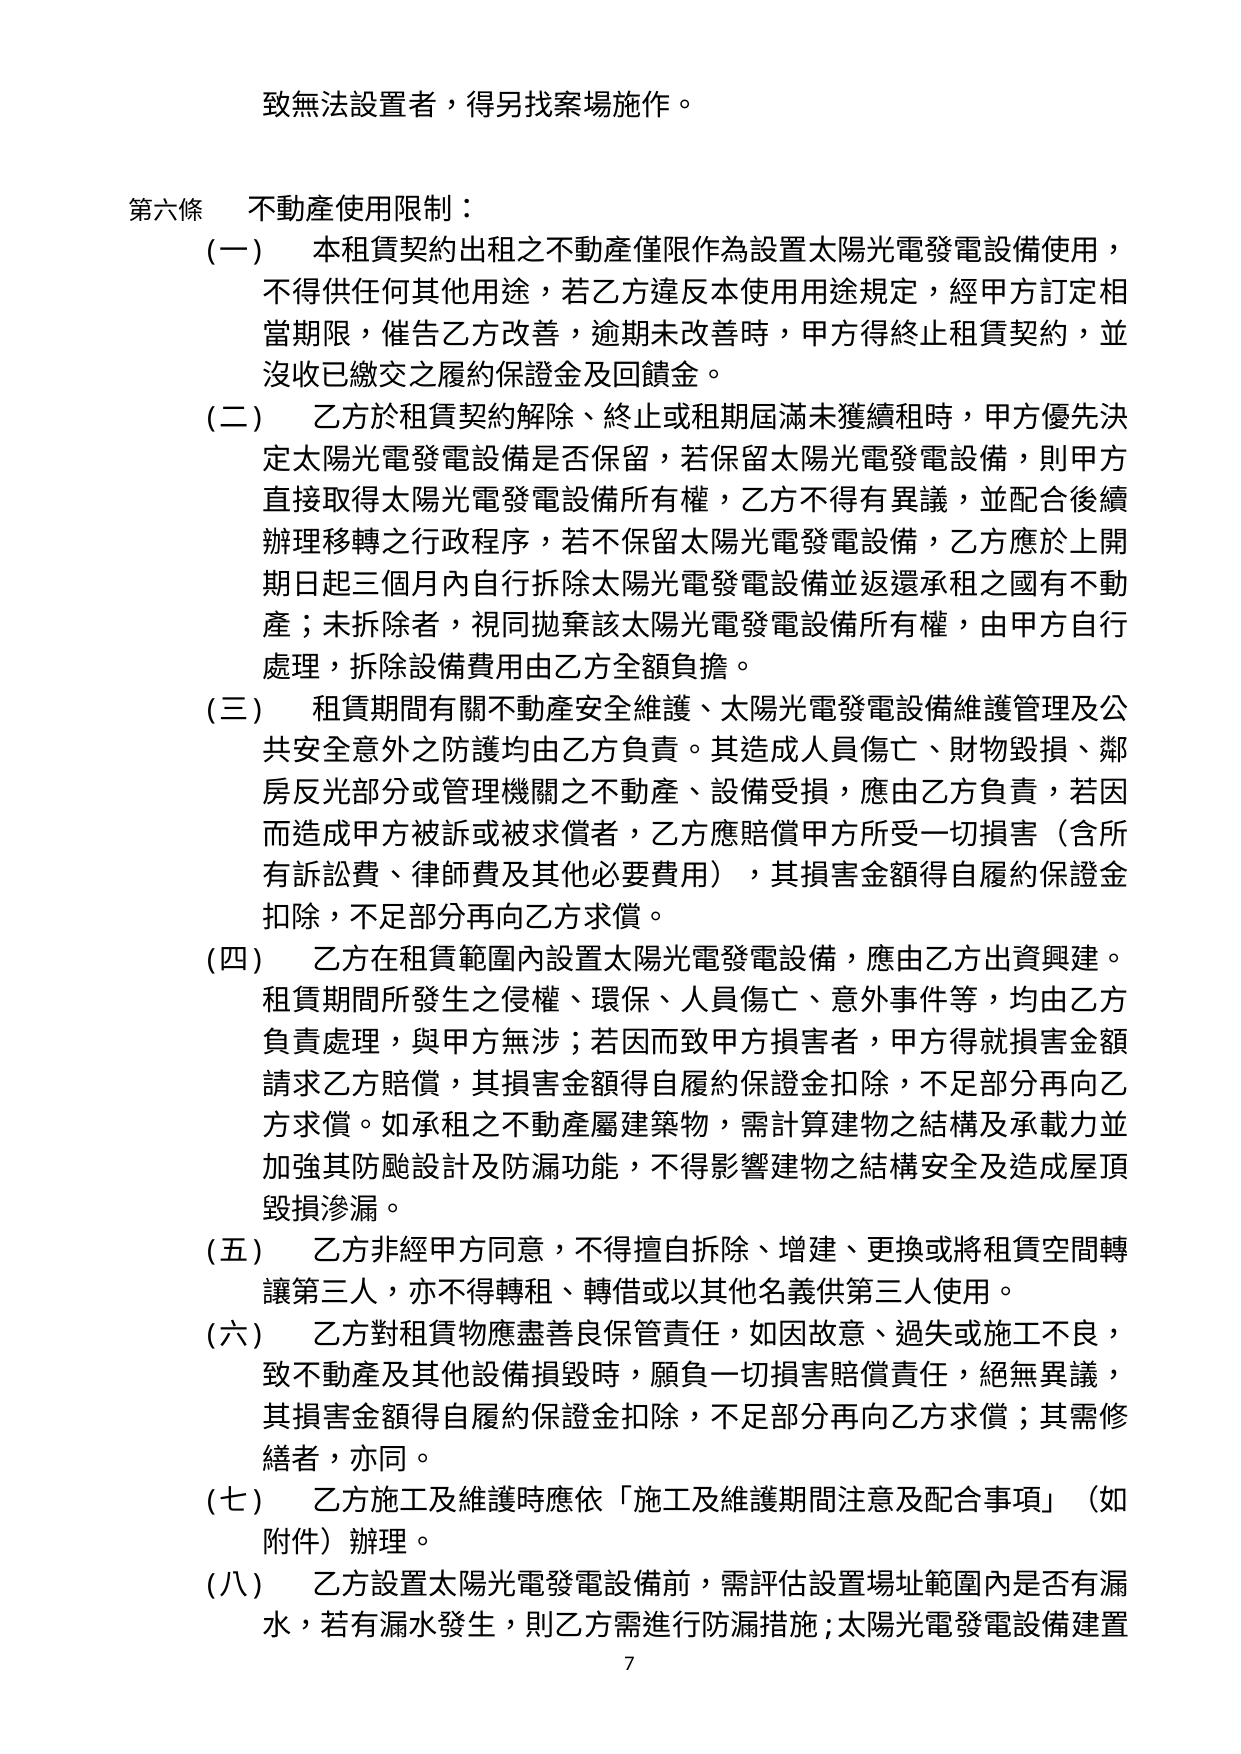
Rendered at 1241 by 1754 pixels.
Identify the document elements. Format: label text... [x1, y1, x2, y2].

list 不動產使用限制： [128, 165, 1130, 227]
list 乙方在租賃範圍內設置太陽光電發電設備，應由乙方出資興建。租賃期間所發生之侵權、環保、人員傷亡、意外事件等，均由乙方負責處理，與甲方無涉；若因而致甲方損害者，甲方得就損害金額請求乙方賠償，其損害金額得自履約保證金扣除，不足部分再向乙方求償。如承租之不動產屬建築物，需計算建物之結構及承載力並加強其防颱設計及防漏功能，不得影響建物之結構安全及造成屋頂毀損滲漏。 [202, 936, 1130, 1227]
list 乙方對租賃物應盡善良保管責任，如因故意、過失或施工不良，致不動產及其他設備損毀時，願負一切損害賠償責任，絕無異議，其損害金額得自履約保證金扣除，不足部分再向乙方求償；其需修繕者，亦同。 [202, 1311, 1130, 1477]
list 乙方設置太陽光電發電設備前，需評估設置場址範圍內是否有漏水，若有漏水發生，則乙方需進行防漏措施;太陽光電發電設備建置 [202, 1561, 1130, 1644]
list 乙方於租賃契約解除、終止或租期屆滿未獲續租時，甲方優先決定太陽光電發電設備是否保留，若保留太陽光電發電設備，則甲方直接取得太陽光電發電設備所有權，乙方不得有異議，並配合後續辦理移轉之行政程序，若不保留太陽光電發電設備，乙方應於上開期日起三個月內自行拆除太陽光電發電設備並返還承租之國有不動產；未拆除者，視同拋棄該太陽光電發電設備所有權，由甲方自行處理，拆除設備費用由乙方全額負擔。 [202, 394, 1130, 686]
list 本租賃契約出租之不動產僅限作為設置太陽光電發電設備使用，不得供任何其他用途，若乙方違反本使用用途規定，經甲方訂定相當期限，催告乙方改善，逾期未改善時，甲方得終止租賃契約，並沒收已繳交之履約保證金及回饋金。 [202, 227, 1130, 394]
list 設置地點具改建計畫或原定有其他用途或不可預見、不可避免之災害或法令變更等不可歸責於乙方之事由（須經雙方協商認定之），致無法設置者，得另找案場施作。 [202, 82, 1130, 123]
list 乙方施工及維護時應依「施工及維護期間注意及配合事項」（如附件）辦理。 [202, 1477, 1130, 1561]
list 乙方非經甲方同意，不得擅自拆除、增建、更換或將租賃空間轉讓第三人，亦不得轉租、轉借或以其他名義供第三人使用。 [202, 1227, 1130, 1311]
list 租賃期間有關不動產安全維護、太陽光電發電設備維護管理及公共安全意外之防護均由乙方負責。其造成人員傷亡、財物毀損、鄰房反光部分或管理機關之不動產、設備受損，應由乙方負責，若因而造成甲方被訴或被求償者，乙方應賠償甲方所受一切損害（含所有訴訟費、律師費及其他必要費用），其損害金額得自履約保證金扣除，不足部分再向乙方求償。 [202, 686, 1130, 936]
